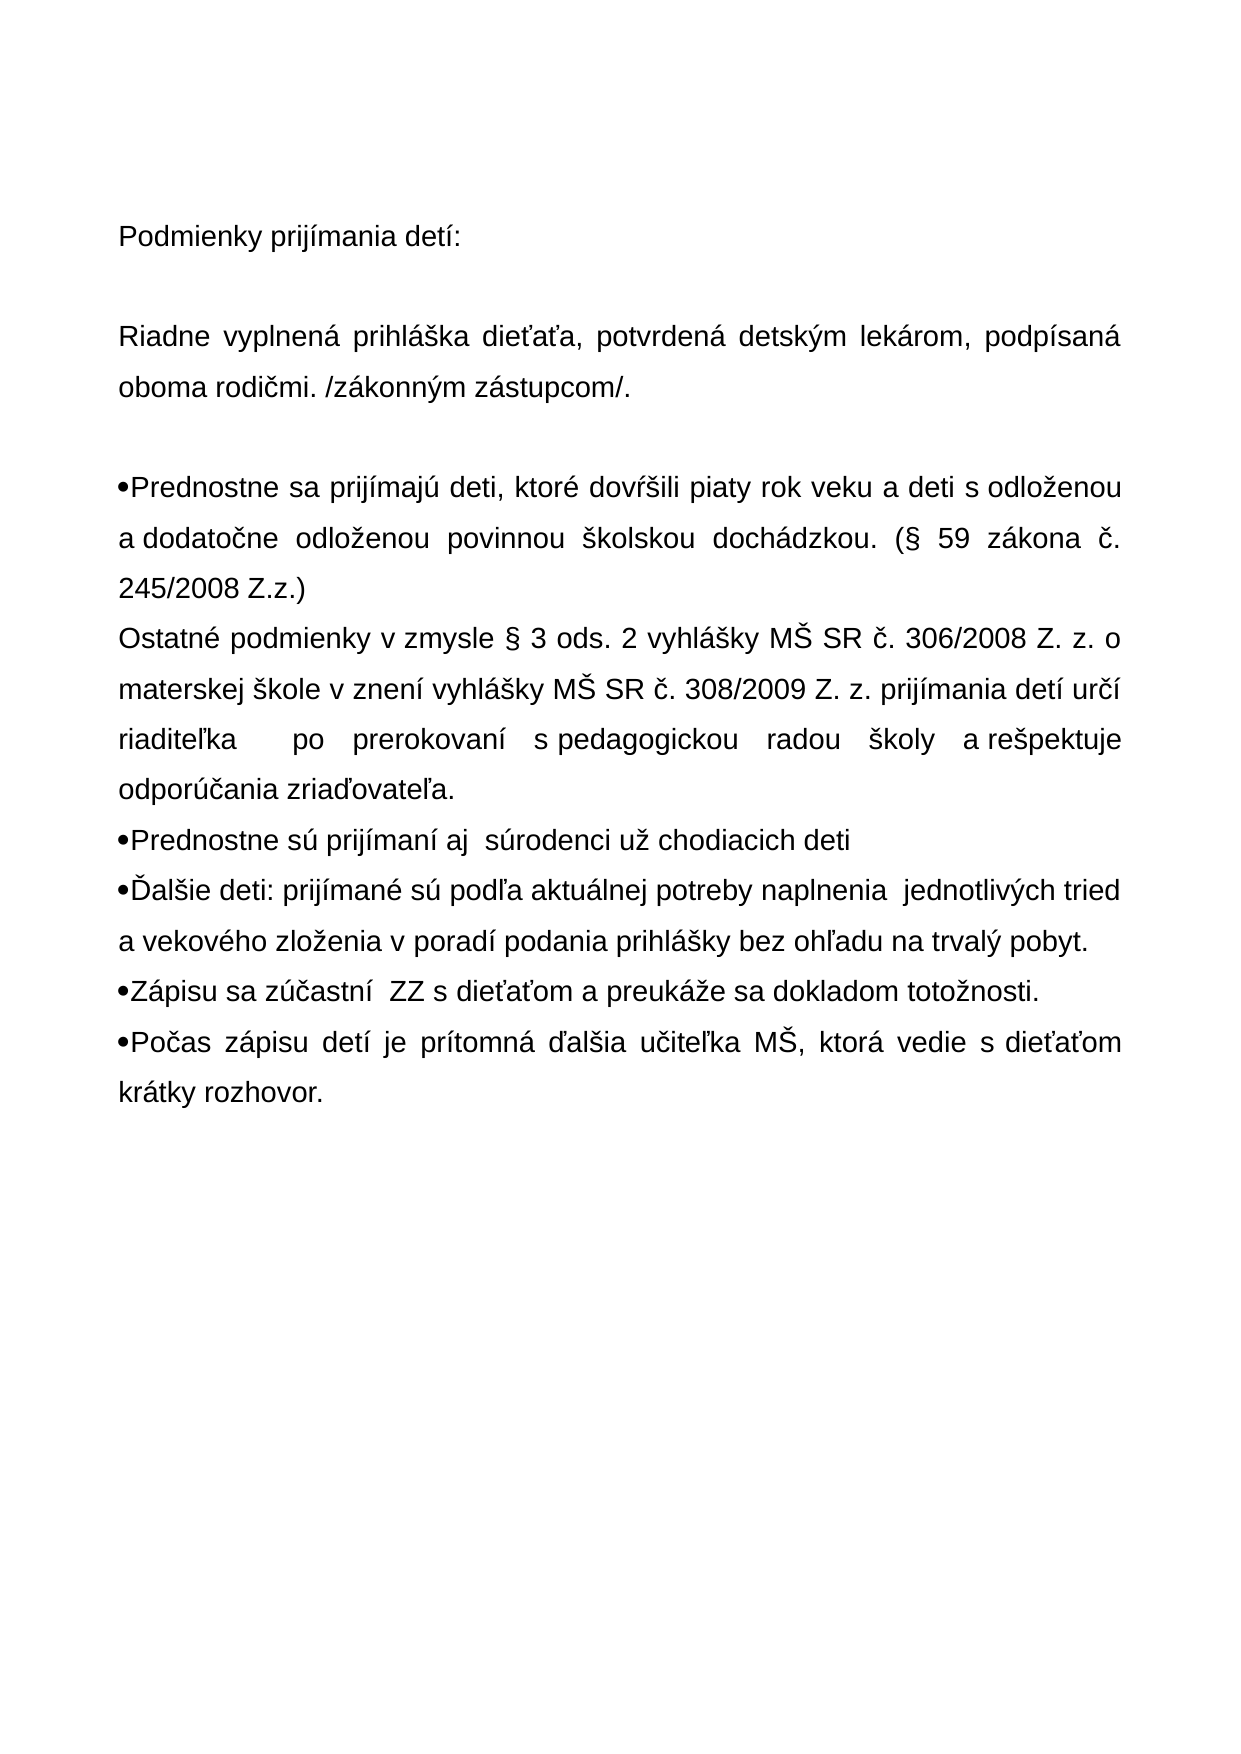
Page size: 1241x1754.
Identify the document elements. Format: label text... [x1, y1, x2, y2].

list Ďalšie deti: prijímané sú podľa aktuálnej potreby naplnenia jednotlivých tried a vekového zloženia v poradí podania prihlášky bez ohľadu na trvalý pobyt. [118, 873, 1122, 957]
text Riadne vyplnená prihláška dieťaťa, potvrdená detským lekárom, podpísaná oboma rodičmi. /zákonným zástupcom/. [118, 319, 1122, 403]
text Podmienky prijímania detí: [118, 219, 1122, 252]
list Počas zápisu detí je prítomná ďalšia učiteľka MŠ, ktorá vedie s dieťaťom krátky rozhovor. [118, 1025, 1122, 1109]
text Ostatné podmienky v zmysle § 3 ods. 2 vyhlášky MŠ SR č. 306/2008 Z. z. o materskej škole v znení vyhlášky MŠ SR č. 308/2009 Z. z. prijímania detí určí riaditeľka po prerokovaní s pedagogickou radou školy a rešpektuje odporúčania zriaďovateľa. [118, 621, 1122, 806]
list Zápisu sa zúčastní ZZ s dieťaťom a preukáže sa dokladom totožnosti. [118, 974, 1122, 1008]
list Prednostne sa prijímajú deti, ktoré dovŕšili piaty rok veku a deti s odloženou a dodatočne odloženou povinnou školskou dochádzkou. (§ 59 zákona č. 245/2008 Z.z.) [118, 470, 1122, 605]
list Prednostne sú prijímaní aj súrodenci už chodiacich deti [118, 823, 1122, 856]
